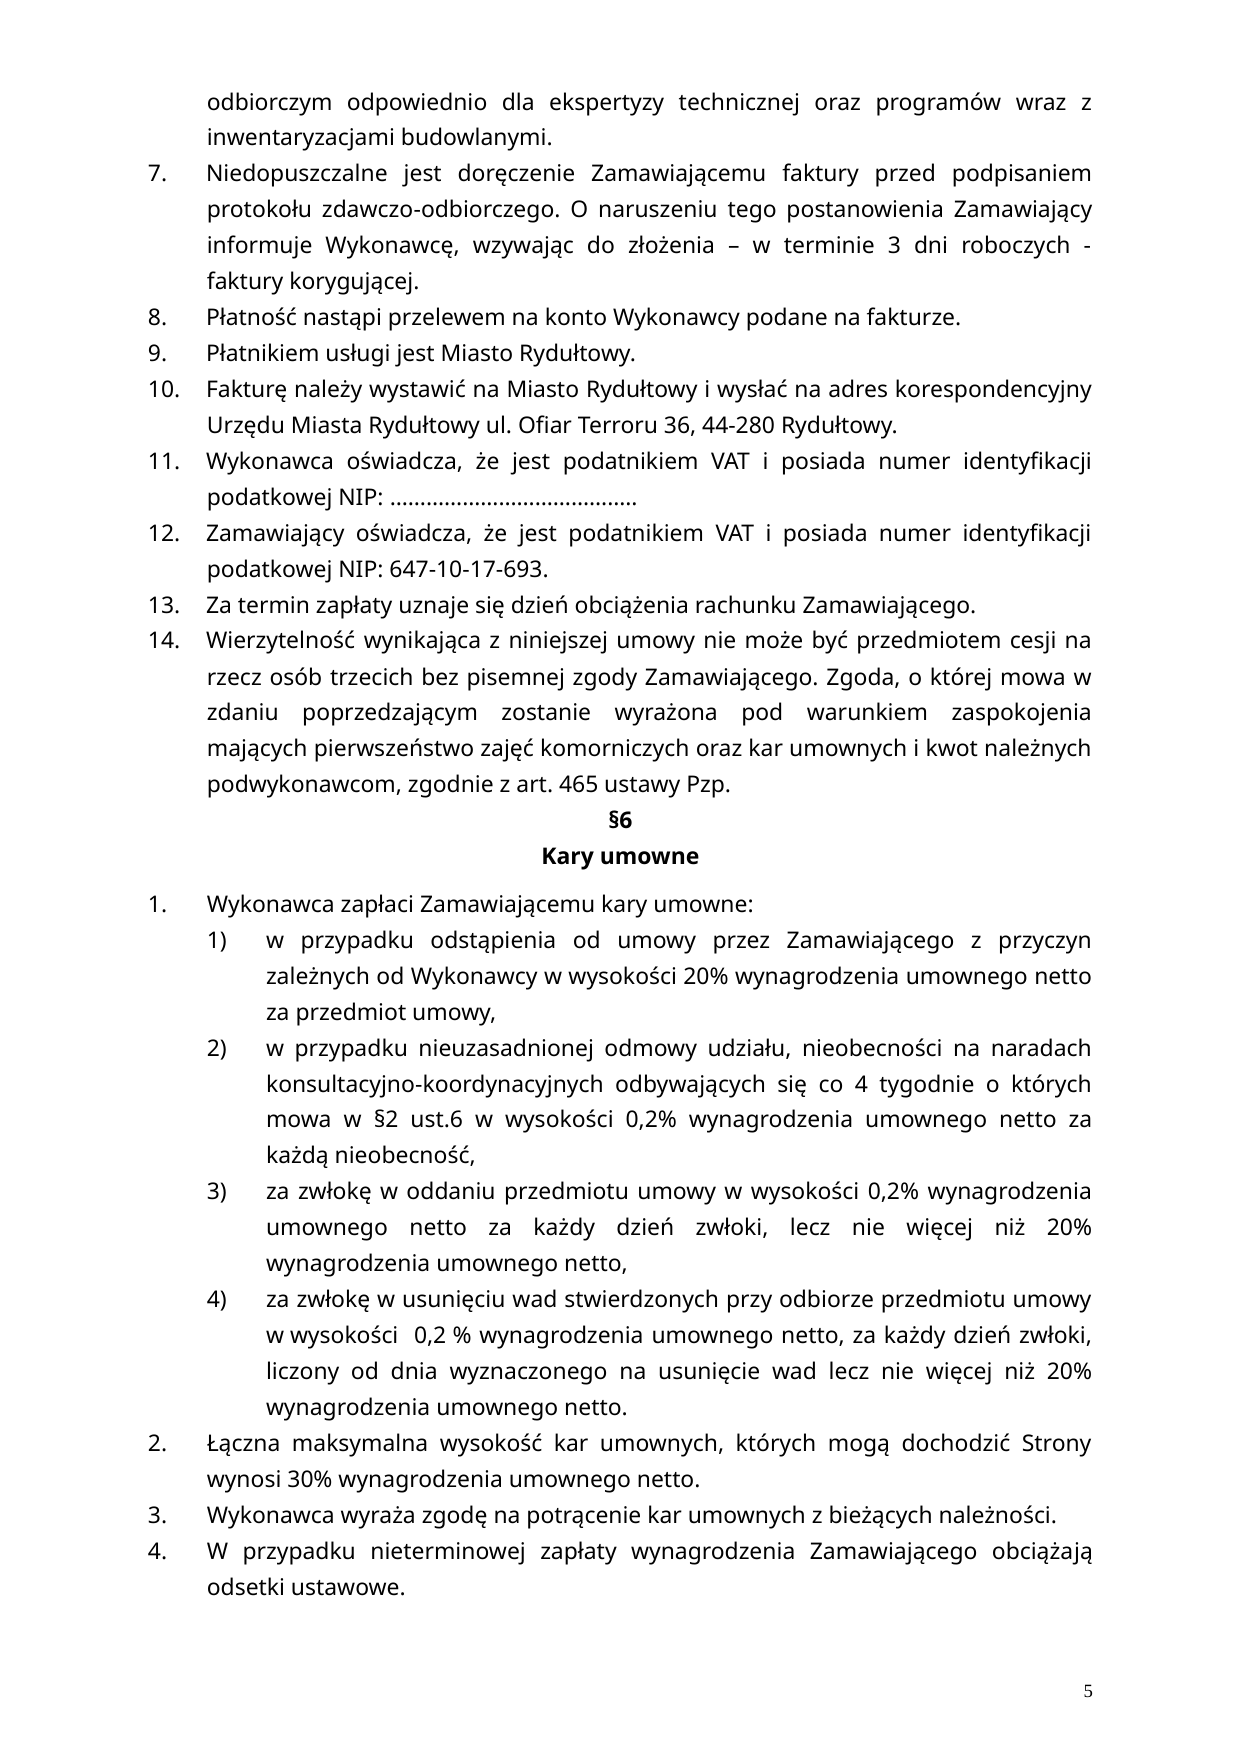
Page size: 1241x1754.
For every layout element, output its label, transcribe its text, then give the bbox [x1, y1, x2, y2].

list Wykonawca wyraża zgodę na potrącenie kar umownych z bieżących należności. [148, 1499, 1093, 1530]
list za zwłokę w usunięciu wad stwierdzonych przy odbiorze przedmiotu umowy w wysokości 0,2 % wynagrodzenia umownego netto, za każdy dzień zwłoki, liczony od dnia wyznaczonego na usunięcie wad lecz nie więcej niż 20% wynagrodzenia umownego netto. [207, 1283, 1093, 1422]
list Za termin zapłaty uznaje się dzień obciążenia rachunku Zamawiającego. [148, 588, 1093, 620]
list Fakturę należy wystawić na Miasto Rydułtowy i wysłać na adres korespondencyjny Urzędu Miasta Rydułtowy ul. Ofiar Terroru 36, 44-280 Rydułtowy. [148, 373, 1093, 440]
text Kary umowne [148, 840, 1093, 871]
list w przypadku odstąpienia od umowy przez Zamawiającego z przyczyn zależnych od Wykonawcy w wysokości 20% wynagrodzenia umownego netto za przedmiot umowy, [207, 924, 1093, 1027]
list Płatność nastąpi przelewem na konto Wykonawcy podane na fakturze. [148, 301, 1093, 332]
text §6 [148, 804, 1093, 835]
list Niedopuszczalne jest doręczenie Zamawiającemu faktury przed podpisaniem protokołu zdawczo‑odbiorczego. O naruszeniu tego postanowienia Zamawiający informuje Wykonawcę, wzywając do złożenia – w terminie 3 dni roboczych - faktury korygującej. [148, 157, 1093, 296]
list Zamawiający oświadcza, że jest podatnikiem VAT i posiada numer identyfikacji podatkowej NIP: 647-10-17-693. [148, 517, 1093, 584]
list Wykonawca oświadcza, że jest podatnikiem VAT i posiada numer identyfikacji podatkowej NIP: ………………………………….. [148, 445, 1093, 512]
list W przypadku nieterminowej zapłaty wynagrodzenia Zamawiającego obciążają odsetki ustawowe. [148, 1535, 1093, 1602]
list Wierzytelność wynikająca z niniejszej umowy nie może być przedmiotem cesji na rzecz osób trzecich bez pisemnej zgody Zamawiającego. Zgoda, o której mowa w zdaniu poprzedzającym zostanie wyrażona pod warunkiem zaspokojenia mających pierwszeństwo zajęć komorniczych oraz kar umownych i kwot należnych podwykonawcom, zgodnie z art. 465 ustawy Pzp. [148, 624, 1093, 799]
list za zwłokę w oddaniu przedmiotu umowy w wysokości 0,2% wynagrodzenia umownego netto za każdy dzień zwłoki, lecz nie więcej niż 20% wynagrodzenia umownego netto, [207, 1175, 1093, 1278]
list Wykonawca zapłaci Zamawiającemu kary umowne: [148, 888, 1093, 919]
list Łączna maksymalna wysokość kar umownych, których mogą dochodzić Strony wynosi 30% wynagrodzenia umownego netto. [148, 1427, 1093, 1494]
list w przypadku nieuzasadnionej odmowy udziału, nieobecności na naradach konsultacyjno‑koordynacyjnych odbywających się co 4 tygodnie o których mowa w §2 ust.6 w wysokości 0,2% wynagrodzenia umownego netto za każdą nieobecność, [207, 1032, 1093, 1171]
list odbiorczym odpowiednio dla ekspertyzy technicznej oraz programów wraz z inwentaryzacjami budowlanymi. [148, 85, 1093, 153]
list Płatnikiem usługi jest Miasto Rydułtowy. [148, 337, 1093, 368]
